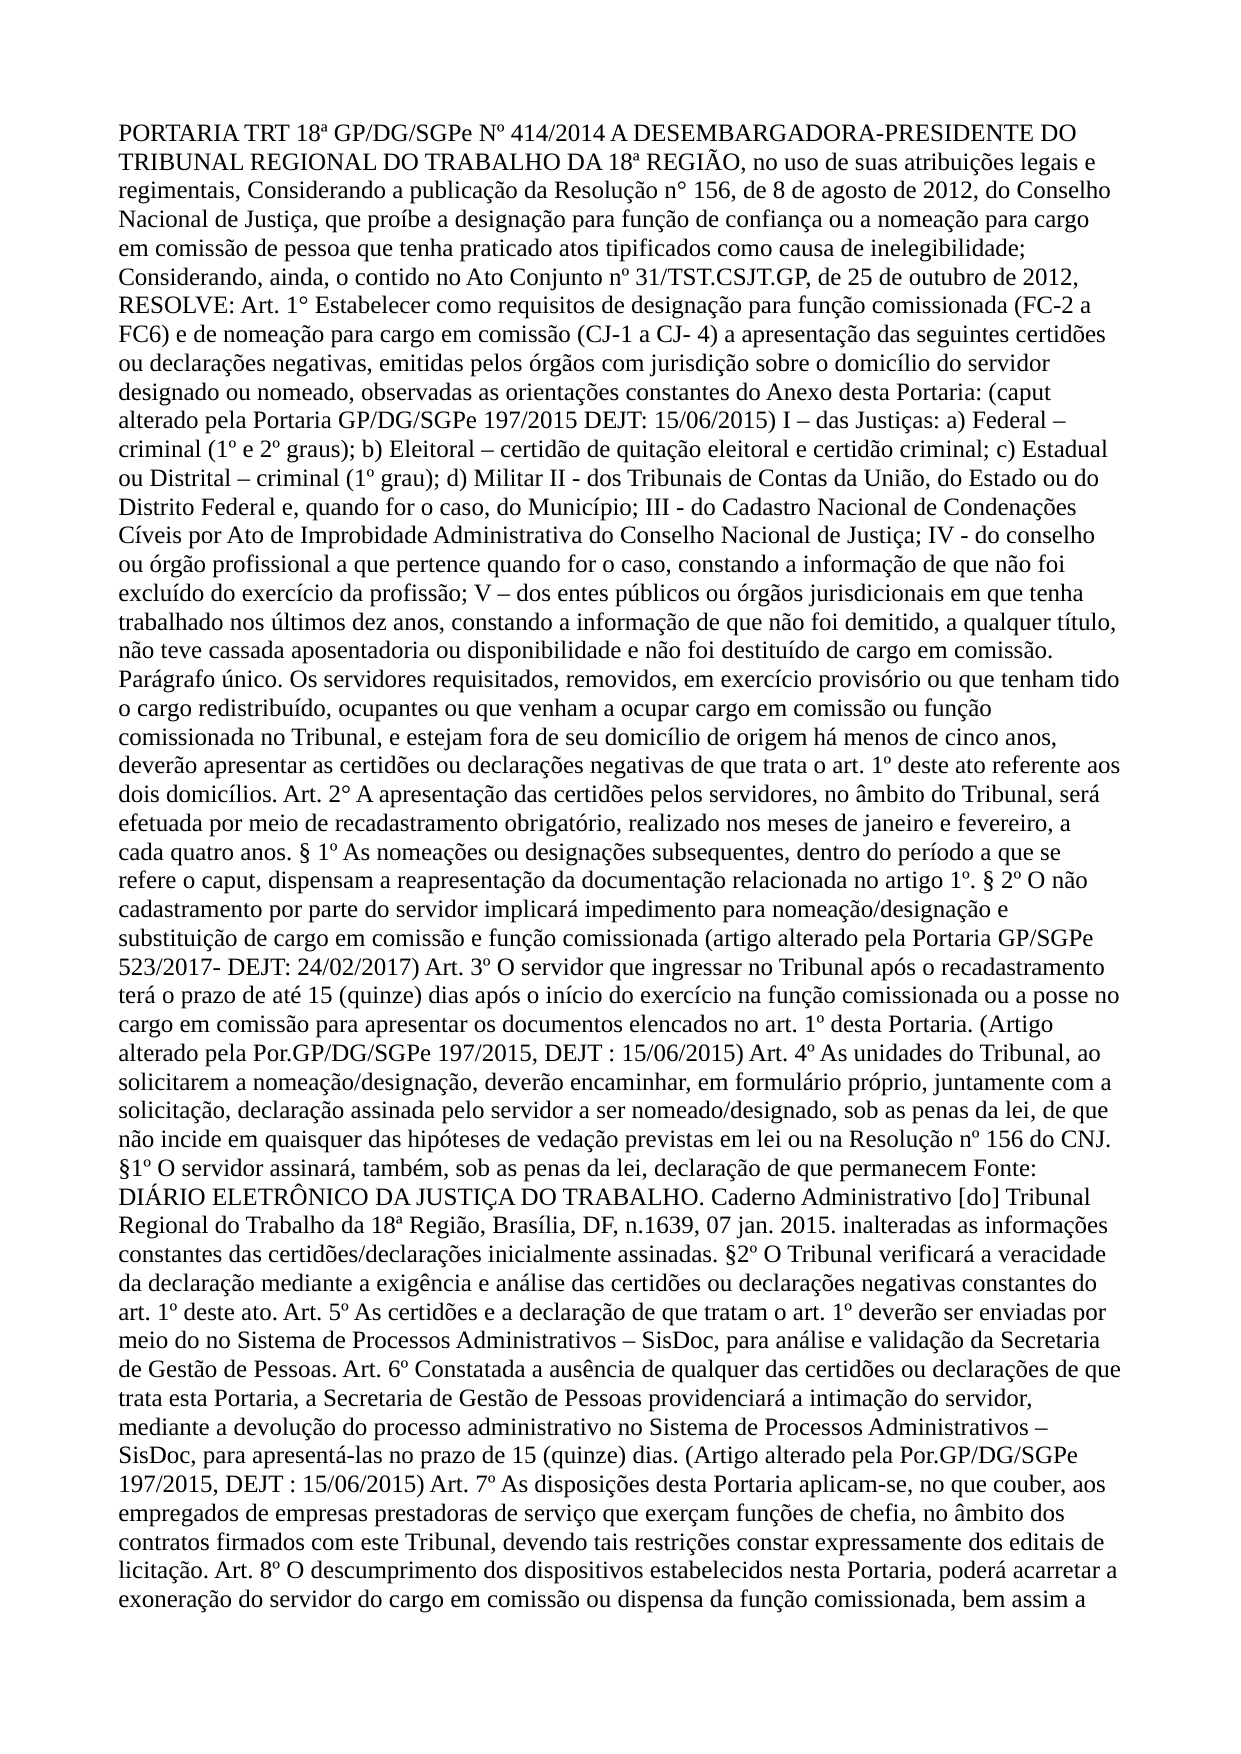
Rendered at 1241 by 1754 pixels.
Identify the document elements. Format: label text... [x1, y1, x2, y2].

text PORTARIA TRT 18ª GP/DG/SGPe Nº 414/2014 A DESEMBARGADORA-PRESIDENTE DO TRIBUNAL REGIONAL DO TRABALHO DA 18ª REGIÃO, no uso de suas atribuições legais e regimentais, Considerando a publicação da Resolução n° 156, de 8 de agosto de 2012, do Conselho Nacional de Justiça, que proíbe a designação para função de confiança ou a nomeação para cargo em comissão de pessoa que tenha praticado atos tipificados como causa de inelegibilidade; Considerando, ainda, o contido no Ato Conjunto nº 31/TST.CSJT.GP, de 25 de outubro de 2012, RESOLVE: Art. 1° Estabelecer como requisitos de designação para função comissionada (FC-2 a FC6) e de nomeação para cargo em comissão (CJ-1 a CJ- 4) a apresentação das seguintes certidões ou declarações negativas, emitidas pelos órgãos com jurisdição sobre o domicílio do servidor designado ou nomeado, observadas as orientações constantes do Anexo desta Portaria: (caput alterado pela Portaria GP/DG/SGPe 197/2015 DEJT: 15/06/2015) I – das Justiças: a) Federal – criminal (1º e 2º graus); b) Eleitoral – certidão de quitação eleitoral e certidão criminal; c) Estadual ou Distrital – criminal (1º grau); d) Militar II - dos Tribunais de Contas da União, do Estado ou do Distrito Federal e, quando for o caso, do Município; III - do Cadastro Nacional de Condenações Cíveis por Ato de Improbidade Administrativa do Conselho Nacional de Justiça; IV - do conselho ou órgão profissional a que pertence quando for o caso, constando a informação de que não foi excluído do exercício da profissão; V – dos entes públicos ou órgãos jurisdicionais em que tenha trabalhado nos últimos dez anos, constando a informação de que não foi demitido, a qualquer título, não teve cassada aposentadoria ou disponibilidade e não foi destituído de cargo em comissão. Parágrafo único. Os servidores requisitados, removidos, em exercício provisório ou que tenham tido o cargo redistribuído, ocupantes ou que venham a ocupar cargo em comissão ou função comissionada no Tribunal, e estejam fora de seu domicílio de origem há menos de cinco anos, deverão apresentar as certidões ou declarações negativas de que trata o art. 1º deste ato referente aos dois domicílios. Art. 2° A apresentação das certidões pelos servidores, no âmbito do Tribunal, será efetuada por meio de recadastramento obrigatório, realizado nos meses de janeiro e fevereiro, a cada quatro anos. § 1º As nomeações ou designações subsequentes, dentro do período a que se refere o caput, dispensam a reapresentação da documentação relacionada no artigo 1º. § 2º O não cadastramento por parte do servidor implicará impedimento para nomeação/designação e substituição de cargo em comissão e função comissionada (artigo alterado pela Portaria GP/SGPe 523/2017- DEJT: 24/02/2017) Art. 3º O servidor que ingressar no Tribunal após o recadastramento terá o prazo de até 15 (quinze) dias após o início do exercício na função comissionada ou a posse no cargo em comissão para apresentar os documentos elencados no art. 1º desta Portaria. (Artigo alterado pela Por.GP/DG/SGPe 197/2015, DEJT : 15/06/2015) Art. 4º As unidades do Tribunal, ao solicitarem a nomeação/designação, deverão encaminhar, em formulário próprio, juntamente com a solicitação, declaração assinada pelo servidor a ser nomeado/designado, sob as penas da lei, de que não incide em quaisquer das hipóteses de vedação previstas em lei ou na Resolução nº 156 do CNJ. §1º O servidor assinará, também, sob as penas da lei, declaração de que permanecem Fonte: DIÁRIO ELETRÔNICO DA JUSTIÇA DO TRABALHO. Caderno Administrativo [do] Tribunal Regional do Trabalho da 18ª Região, Brasília, DF, n.1639, 07 jan. 2015. inalteradas as informações constantes das certidões/declarações inicialmente assinadas. §2º O Tribunal verificará a veracidade da declaração mediante a exigência e análise das certidões ou declarações negativas constantes do art. 1º deste ato. Art. 5º As certidões e a declaração de que tratam o art. 1º deverão ser enviadas por meio do no Sistema de Processos Administrativos – SisDoc, para análise e validação da Secretaria de Gestão de Pessoas. Art. 6º Constatada a ausência de qualquer das certidões ou declarações de que trata esta Portaria, a Secretaria de Gestão de Pessoas providenciará a intimação do servidor, mediante a devolução do processo administrativo no Sistema de Processos Administrativos – SisDoc, para apresentá-las no prazo de 15 (quinze) dias. (Artigo alterado pela Por.GP/DG/SGPe 197/2015, DEJT : 15/06/2015) Art. 7º As disposições desta Portaria aplicam-se, no que couber, aos empregados de empresas prestadoras de serviço que exerçam funções de chefia, no âmbito dos contratos firmados com este Tribunal, devendo tais restrições constar expressamente dos editais de licitação. Art. 8º O descumprimento dos dispositivos estabelecidos nesta Portaria, poderá acarretar a exoneração do servidor do cargo em comissão ou dispensa da função comissionada, bem assim a [118, 118, 1122, 1613]
